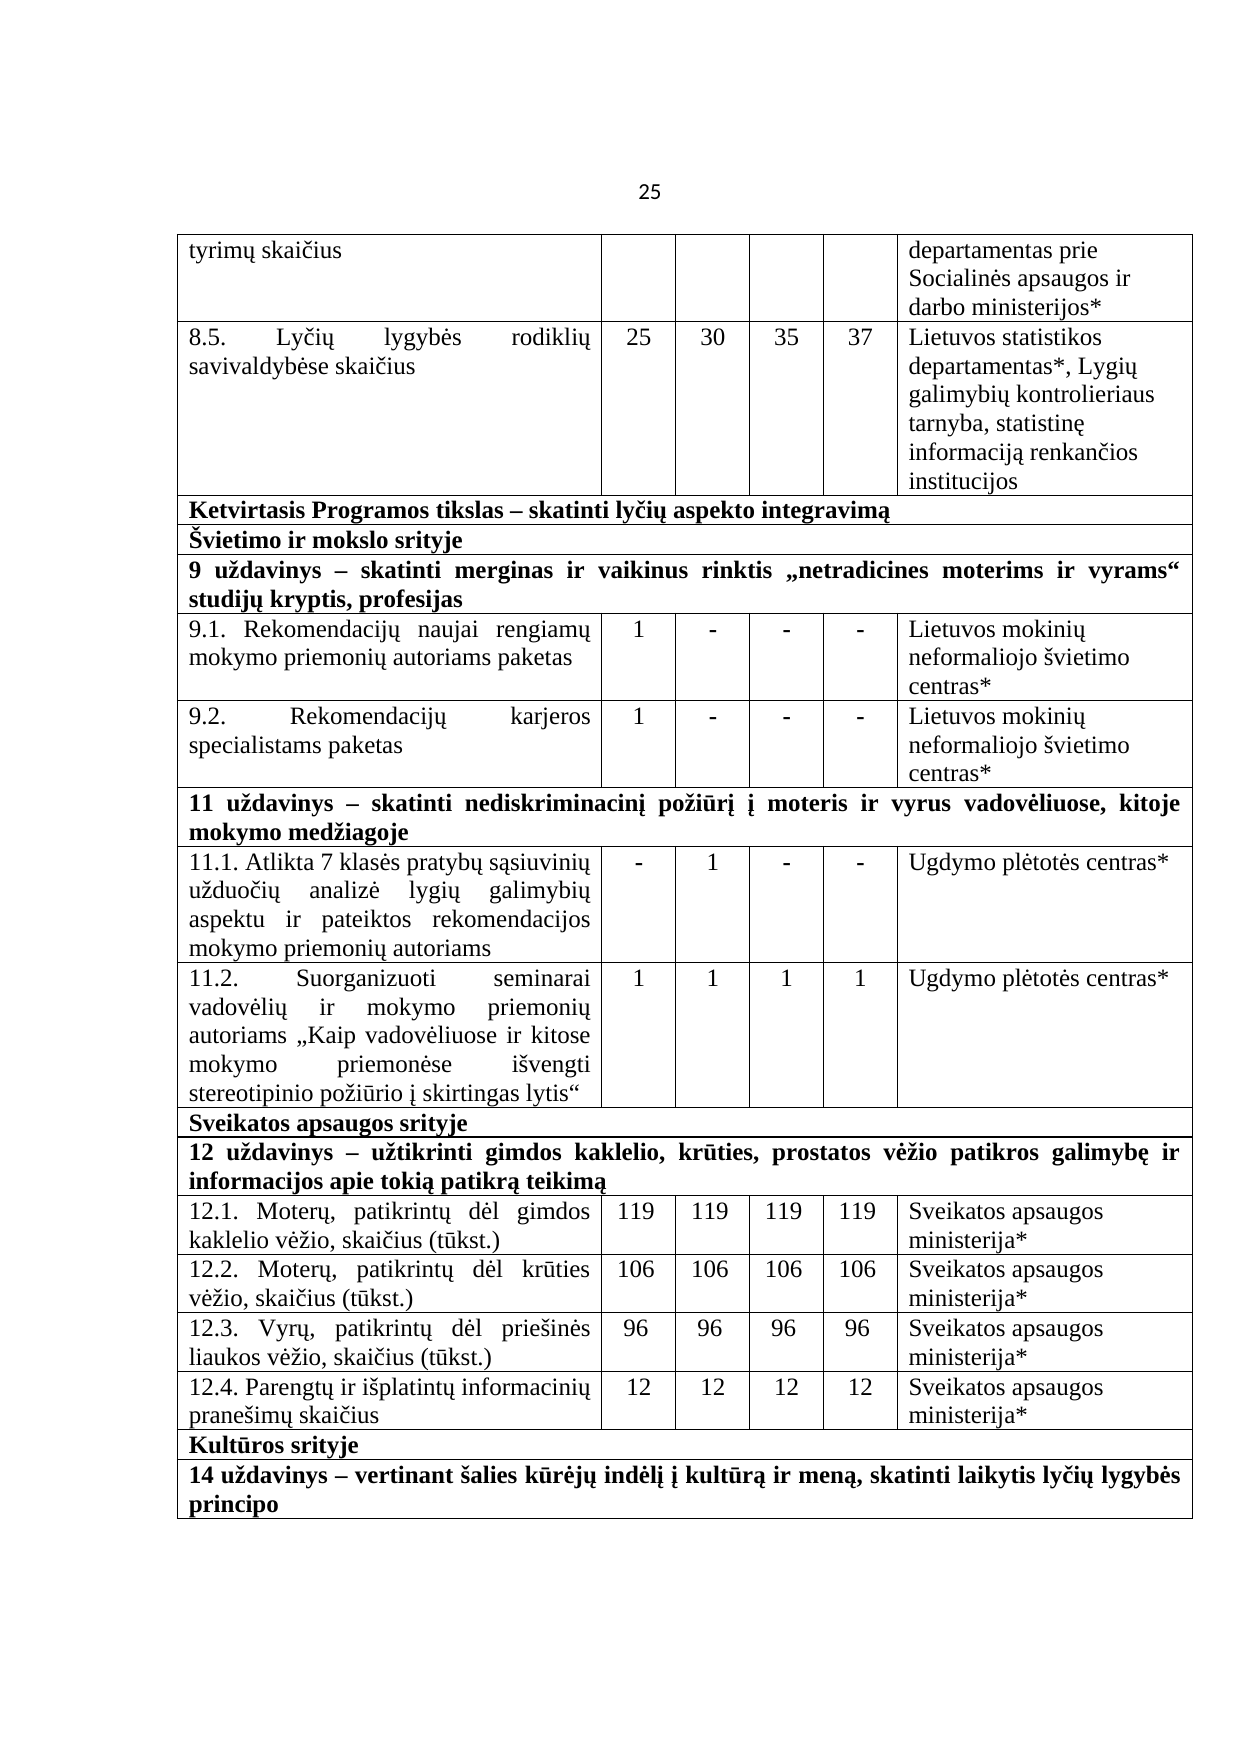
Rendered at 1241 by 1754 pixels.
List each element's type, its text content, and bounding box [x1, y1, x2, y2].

table_cell 12 [750, 1372, 823, 1429]
table_cell 9.1. Rekomendacijų naujai rengiamų mokymo priemonių autoriams paketas [178, 614, 601, 700]
table_cell [824, 235, 897, 321]
table_cell [676, 235, 749, 321]
table_cell tyrimų skaičius [178, 235, 601, 321]
table_cell 9 uždavinys – skatinti merginas ir vaikinus rinktis „netradicines moterims ir vyrams“ studijų kryptis, profesijas [178, 555, 1192, 613]
table_cell 119 [824, 1196, 897, 1253]
table_cell 12.3. Vyrų, patikrintų dėl priešinės liaukos vėžio, skaičius (tūkst.) [178, 1313, 601, 1371]
table_cell Lietuvos mokinių neformaliojo švietimo centras* [898, 701, 1192, 787]
table_cell 12.1. Moterų, patikrintų dėl gimdos kaklelio vėžio, skaičius (tūkst.) [178, 1196, 601, 1253]
table_cell 12 uždavinys – užtikrinti gimdos kaklelio, krūties, prostatos vėžio patikros galimybę ir informacijos apie tokią patikrą teikimą [178, 1138, 1192, 1195]
table_cell - [750, 701, 823, 787]
table_cell Kultūros srityje [178, 1430, 1192, 1459]
table_cell 12 [602, 1372, 675, 1429]
table_cell [602, 235, 675, 321]
table_cell 106 [750, 1255, 823, 1312]
table_cell 96 [750, 1313, 823, 1371]
table_cell 25 [602, 322, 675, 494]
table_cell 14 uždavinys – vertinant šalies kūrėjų indėlį į kultūrą ir meną, skatinti laikytis lyčių lygybės principo [178, 1460, 1192, 1517]
table_cell - [824, 847, 897, 962]
table_cell departamentas prie Socialinės apsaugos ir darbo ministerijos* [898, 235, 1192, 321]
table_cell 1 [602, 701, 675, 787]
table_cell Sveikatos apsaugos ministerija* [898, 1313, 1192, 1371]
table_cell 1 [824, 963, 897, 1107]
table_cell 8.5. Lyčių lygybės rodiklių savivaldybėse skaičius [178, 322, 601, 494]
table_cell 12 [824, 1372, 897, 1429]
table_cell Sveikatos apsaugos srityje [178, 1108, 1192, 1136]
table_cell 96 [676, 1313, 749, 1371]
table_cell 119 [602, 1196, 675, 1253]
table_cell - [602, 847, 675, 962]
table_cell 96 [824, 1313, 897, 1371]
table_cell 12 [676, 1372, 749, 1429]
table_cell Švietimo ir mokslo srityje [178, 525, 1192, 554]
table_cell 1 [676, 963, 749, 1107]
table_cell Ketvirtasis Programos tikslas – skatinti lyčių aspekto integravimą [178, 496, 1192, 524]
table_cell - [750, 847, 823, 962]
table_cell 1 [602, 614, 675, 700]
table_cell 1 [750, 963, 823, 1107]
table_cell 119 [676, 1196, 749, 1253]
table_cell - [824, 614, 897, 700]
table_cell 106 [676, 1255, 749, 1312]
table_cell 11 uždavinys – skatinti nediskriminacinį požiūrį į moteris ir vyrus vadovėliuose, kitoje mokymo medžiagoje [178, 788, 1192, 846]
table_cell - [824, 701, 897, 787]
table_cell - [750, 614, 823, 700]
table_cell Ugdymo plėtotės centras* [898, 963, 1192, 1107]
table_cell Sveikatos apsaugos ministerija* [898, 1372, 1192, 1429]
table_cell 1 [676, 847, 749, 962]
table_cell 119 [750, 1196, 823, 1253]
table_cell 35 [750, 322, 823, 494]
table_cell 37 [824, 322, 897, 494]
table_cell 1 [602, 963, 675, 1107]
table_cell Ugdymo plėtotės centras* [898, 847, 1192, 962]
table_cell 11.2. Suorganizuoti seminarai vadovėlių ir mokymo priemonių autoriams „Kaip vadovėliuose ir kitose mokymo priemonėse išvengti stereotipinio požiūrio į skirtingas lytis“ [178, 963, 601, 1107]
table_cell 12.2. Moterų, patikrintų dėl krūties vėžio, skaičius (tūkst.) [178, 1255, 601, 1312]
table_cell 106 [602, 1255, 675, 1312]
table_cell 30 [676, 322, 749, 494]
table_cell Sveikatos apsaugos ministerija* [898, 1196, 1192, 1253]
table_cell 9.2. Rekomendacijų karjeros specialistams paketas [178, 701, 601, 787]
table_cell Lietuvos mokinių neformaliojo švietimo centras* [898, 614, 1192, 700]
table_cell 12.4. Parengtų ir išplatintų informacinių pranešimų skaičius [178, 1372, 601, 1429]
table_cell [750, 235, 823, 321]
table_cell - [676, 614, 749, 700]
table_cell - [676, 701, 749, 787]
table_cell Sveikatos apsaugos ministerija* [898, 1255, 1192, 1312]
table_cell 106 [824, 1255, 897, 1312]
table_cell Lietuvos statistikos departamentas*, Lygių galimybių kontrolieriaus tarnyba, statistinę informaciją renkančios institucijos [898, 322, 1192, 494]
table_cell 96 [602, 1313, 675, 1371]
table_cell 11.1. Atlikta 7 klasės pratybų sąsiuvinių užduočių analizė lygių galimybių aspektu ir pateiktos rekomendacijos mokymo priemonių autoriams [178, 847, 601, 962]
